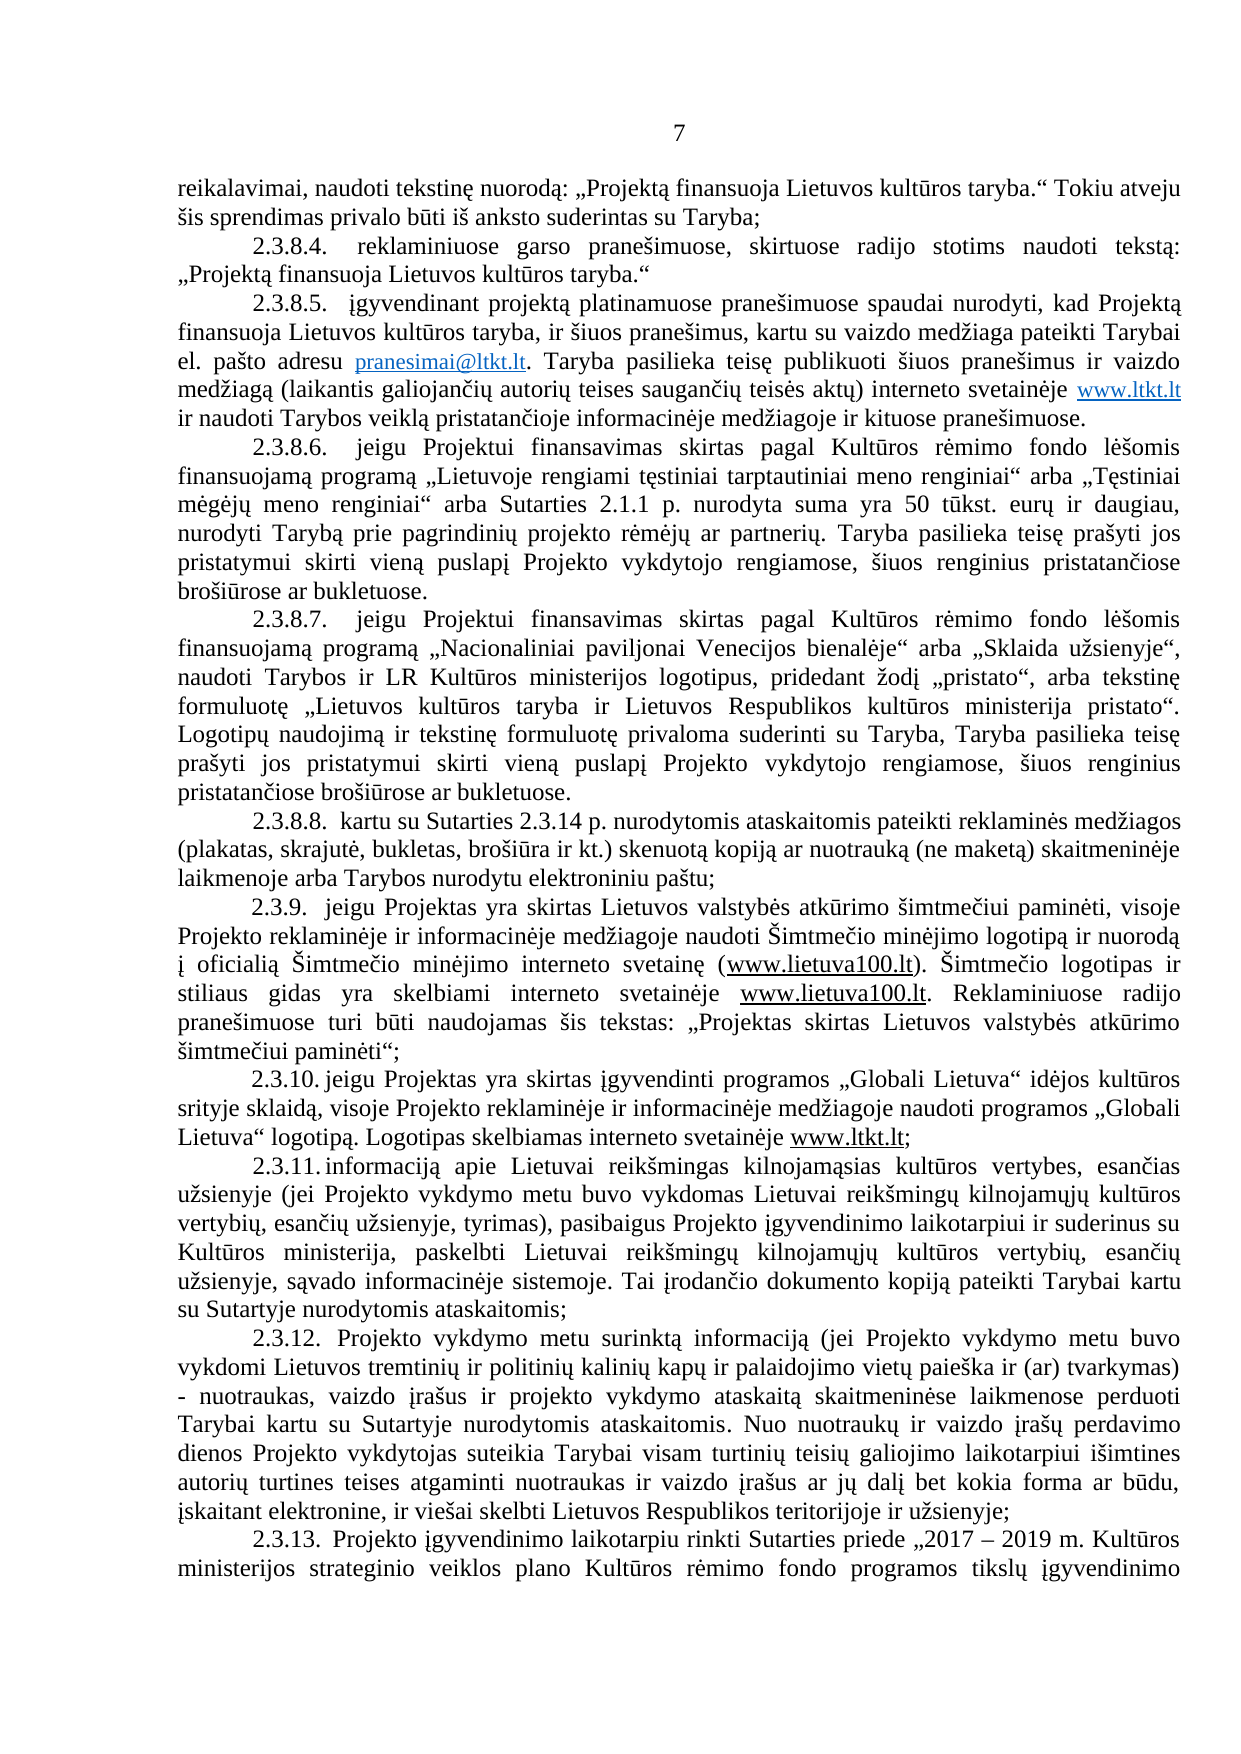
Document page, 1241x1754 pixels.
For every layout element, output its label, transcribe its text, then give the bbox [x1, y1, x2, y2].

text 2.3.8.7. jeigu Projektui finansavimas skirtas pagal Kultūros rėmimo fondo lėšomis finansuojamą programą „Nacionaliniai paviljonai Venecijos bienalėje“ arba „Sklaida užsienyje“, naudoti Tarybos ir LR Kultūros ministerijos logotipus, pridedant žodį „pristato“, arba tekstinę formuluotę „Lietuvos kultūros taryba ir Lietuvos Respublikos kultūros ministerija pristato“. Logotipų naudojimą ir tekstinę formuluotę privaloma suderinti su Taryba, Taryba pasilieka teisę prašyti jos pristatymui skirti vieną puslapį Projekto vykdytojo rengiamose, šiuos renginius pristatančiose brošiūrose ar bukletuose. [177, 604, 1181, 806]
text reikalavimai, naudoti tekstinę nuorodą: „Projektą finansuoja Lietuvos kultūros taryba.“ Tokiu atveju šis sprendimas privalo būti iš anksto suderintas su Taryba; [177, 173, 1181, 231]
text 2.3.8.5. įgyvendinant projektą platinamuose pranešimuose spaudai nurodyti, kad Projektą finansuoja Lietuvos kultūros taryba, ir šiuos pranešimus, kartu su vaizdo medžiaga pateikti Tarybai el. pašto adresu pranesimai@ltkt.lt. Taryba pasilieka teisę publikuoti šiuos pranešimus ir vaizdo medžiagą (laikantis galiojančių autorių teises saugančių teisės aktų) interneto svetainėje www.ltkt.lt ir naudoti Tarybos veiklą pristatančioje informacinėje medžiagoje ir kituose pranešimuose. [177, 288, 1181, 432]
text 2.3.13. Projekto įgyvendinimo laikotarpiu rinkti Sutarties priede „2017 – 2019 m. Kultūros ministerijos strateginio veiklos plano Kultūros rėmimo fondo programos tikslų įgyvendinimo [177, 1524, 1181, 1582]
text 2.3.8.8. kartu su Sutarties 2.3.14 p. nurodytomis ataskaitomis pateikti reklaminės medžiagos (plakatas, skrajutė, bukletas, brošiūra ir kt.) skenuotą kopiją ar nuotrauką (ne maketą) skaitmeninėje laikmenoje arba Tarybos nurodytu elektroniniu paštu; [177, 806, 1181, 892]
text 2.3.10. jeigu Projektas yra skirtas įgyvendinti programos „Globali Lietuva“ idėjos kultūros srityje sklaidą, visoje Projekto reklaminėje ir informacinėje medžiagoje naudoti programos „Globali Lietuva“ logotipą. Logotipas skelbiamas interneto svetainėje www.ltkt.lt; [177, 1064, 1181, 1151]
text 2.3.9. jeigu Projektas yra skirtas Lietuvos valstybės atkūrimo šimtmečiui paminėti, visoje Projekto reklaminėje ir informacinėje medžiagoje naudoti Šimtmečio minėjimo logotipą ir nuorodą į oficialią Šimtmečio minėjimo interneto svetainę (www.lietuva100.lt). Šimtmečio logotipas ir stiliaus gidas yra skelbiami interneto svetainėje www.lietuva100.lt. Reklaminiuose radijo pranešimuose turi būti naudojamas šis tekstas: „Projektas skirtas Lietuvos valstybės atkūrimo šimtmečiui paminėti“; [177, 892, 1181, 1064]
text 2.3.8.6. jeigu Projektui finansavimas skirtas pagal Kultūros rėmimo fondo lėšomis finansuojamą programą „Lietuvoje rengiami tęstiniai tarptautiniai meno renginiai“ arba „Tęstiniai mėgėjų meno renginiai“ arba Sutarties 2.1.1 p. nurodyta suma yra 50 tūkst. eurų ir daugiau, nurodyti Tarybą prie pagrindinių projekto rėmėjų ar partnerių. Taryba pasilieka teisę prašyti jos pristatymui skirti vieną puslapį Projekto vykdytojo rengiamose, šiuos renginius pristatančiose brošiūrose ar bukletuose. [177, 432, 1181, 604]
text 2.3.11. informaciją apie Lietuvai reikšmingas kilnojamąsias kultūros vertybes, esančias užsienyje (jei Projekto vykdymo metu buvo vykdomas Lietuvai reikšmingų kilnojamųjų kultūros vertybių, esančių užsienyje, tyrimas), pasibaigus Projekto įgyvendinimo laikotarpiui ir suderinus su Kultūros ministerija, paskelbti Lietuvai reikšmingų kilnojamųjų kultūros vertybių, esančių užsienyje, sąvado informacinėje sistemoje. Tai įrodančio dokumento kopiją pateikti Tarybai kartu su Sutartyje nurodytomis ataskaitomis; [177, 1151, 1181, 1323]
text 2.3.12. Projekto vykdymo metu surinktą informaciją (jei Projekto vykdymo metu buvo vykdomi Lietuvos tremtinių ir politinių kalinių kapų ir palaidojimo vietų paieška ir (ar) tvarkymas) - nuotraukas, vaizdo įrašus ir projekto vykdymo ataskaitą skaitmeninėse laikmenose perduoti Tarybai kartu su Sutartyje nurodytomis ataskaitomis. Nuo nuotraukų ir vaizdo įrašų perdavimo dienos Projekto vykdytojas suteikia Tarybai visam turtinių teisių galiojimo laikotarpiui išimtines autorių turtines teises atgaminti nuotraukas ir vaizdo įrašus ar jų dalį bet kokia forma ar būdu, įskaitant elektronine, ir viešai skelbti Lietuvos Respublikos teritorijoje ir užsienyje; [177, 1323, 1181, 1524]
text 2.3.8.4. reklaminiuose garso pranešimuose, skirtuose radijo stotims naudoti tekstą: „Projektą finansuoja Lietuvos kultūros taryba.“ [177, 231, 1181, 288]
